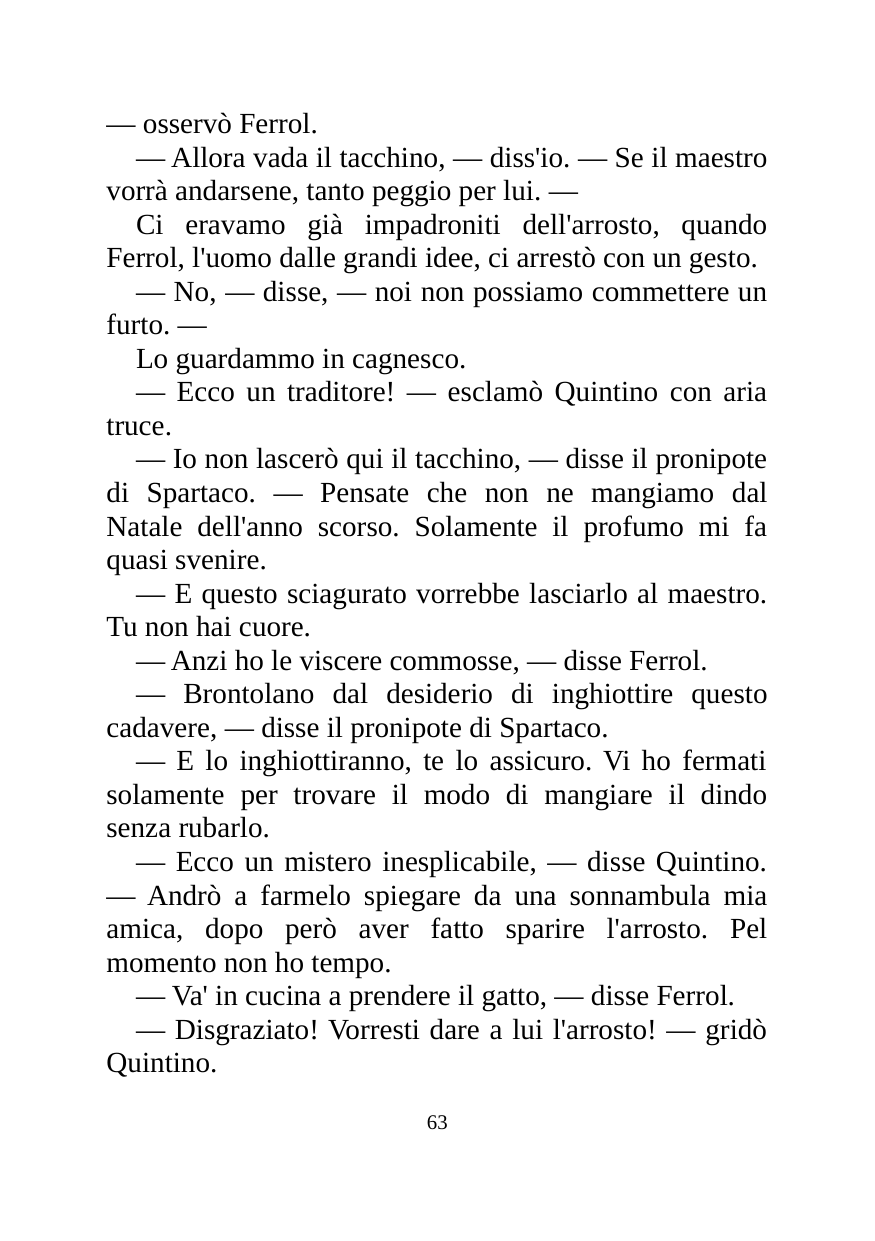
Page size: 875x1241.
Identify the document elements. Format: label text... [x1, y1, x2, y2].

text — E questo sciagurato vorrebbe lasciarlo al maestro. Tu non hai cuore. [106, 576, 768, 643]
text — Disgraziato! Vorresti dare a lui l'arrosto! — gridò Quintino. [106, 1012, 768, 1079]
text — osservò Ferrol. [106, 106, 768, 140]
text — E lo inghiottiranno, te lo assicuro. Vi ho fermati solamente per trovare il modo di mangiare il dindo senza rubarlo. [106, 743, 768, 844]
text Ci eravamo già impadroniti dell'arrosto, quando Ferrol, l'uomo dalle grandi idee, ci arrestò con un gesto. [106, 207, 768, 274]
text — No, — disse, — noi non possiamo commettere un furto. — [106, 274, 768, 341]
text — Io non lascerò qui il tacchino, — disse il pronipote di Spartaco. — Pensate che non ne mangiamo dal Natale dell'anno scorso. Solamente il profumo mi fa quasi svenire. [106, 442, 768, 576]
text — Ecco un mistero inesplicabile, — disse Quintino. — Andrò a farmelo spiegare da una sonnambula mia amica, dopo però aver fatto sparire l'arrosto. Pel momento non ho tempo. [106, 844, 768, 978]
text — Brontolano dal desiderio di inghiottire questo cadavere, — disse il pronipote di Spartaco. [106, 676, 768, 743]
text Lo guardammo in cagnesco. [106, 341, 768, 374]
text — Anzi ho le viscere commosse, — disse Ferrol. [106, 643, 768, 676]
text — Allora vada il tacchino, — diss'io. — Se il maestro vorrà andarsene, tanto peggio per lui. — [106, 140, 768, 207]
text — Va' in cucina a prendere il gatto, — disse Ferrol. [106, 978, 768, 1012]
text — Ecco un traditore! — esclamò Quintino con aria truce. [106, 374, 768, 442]
